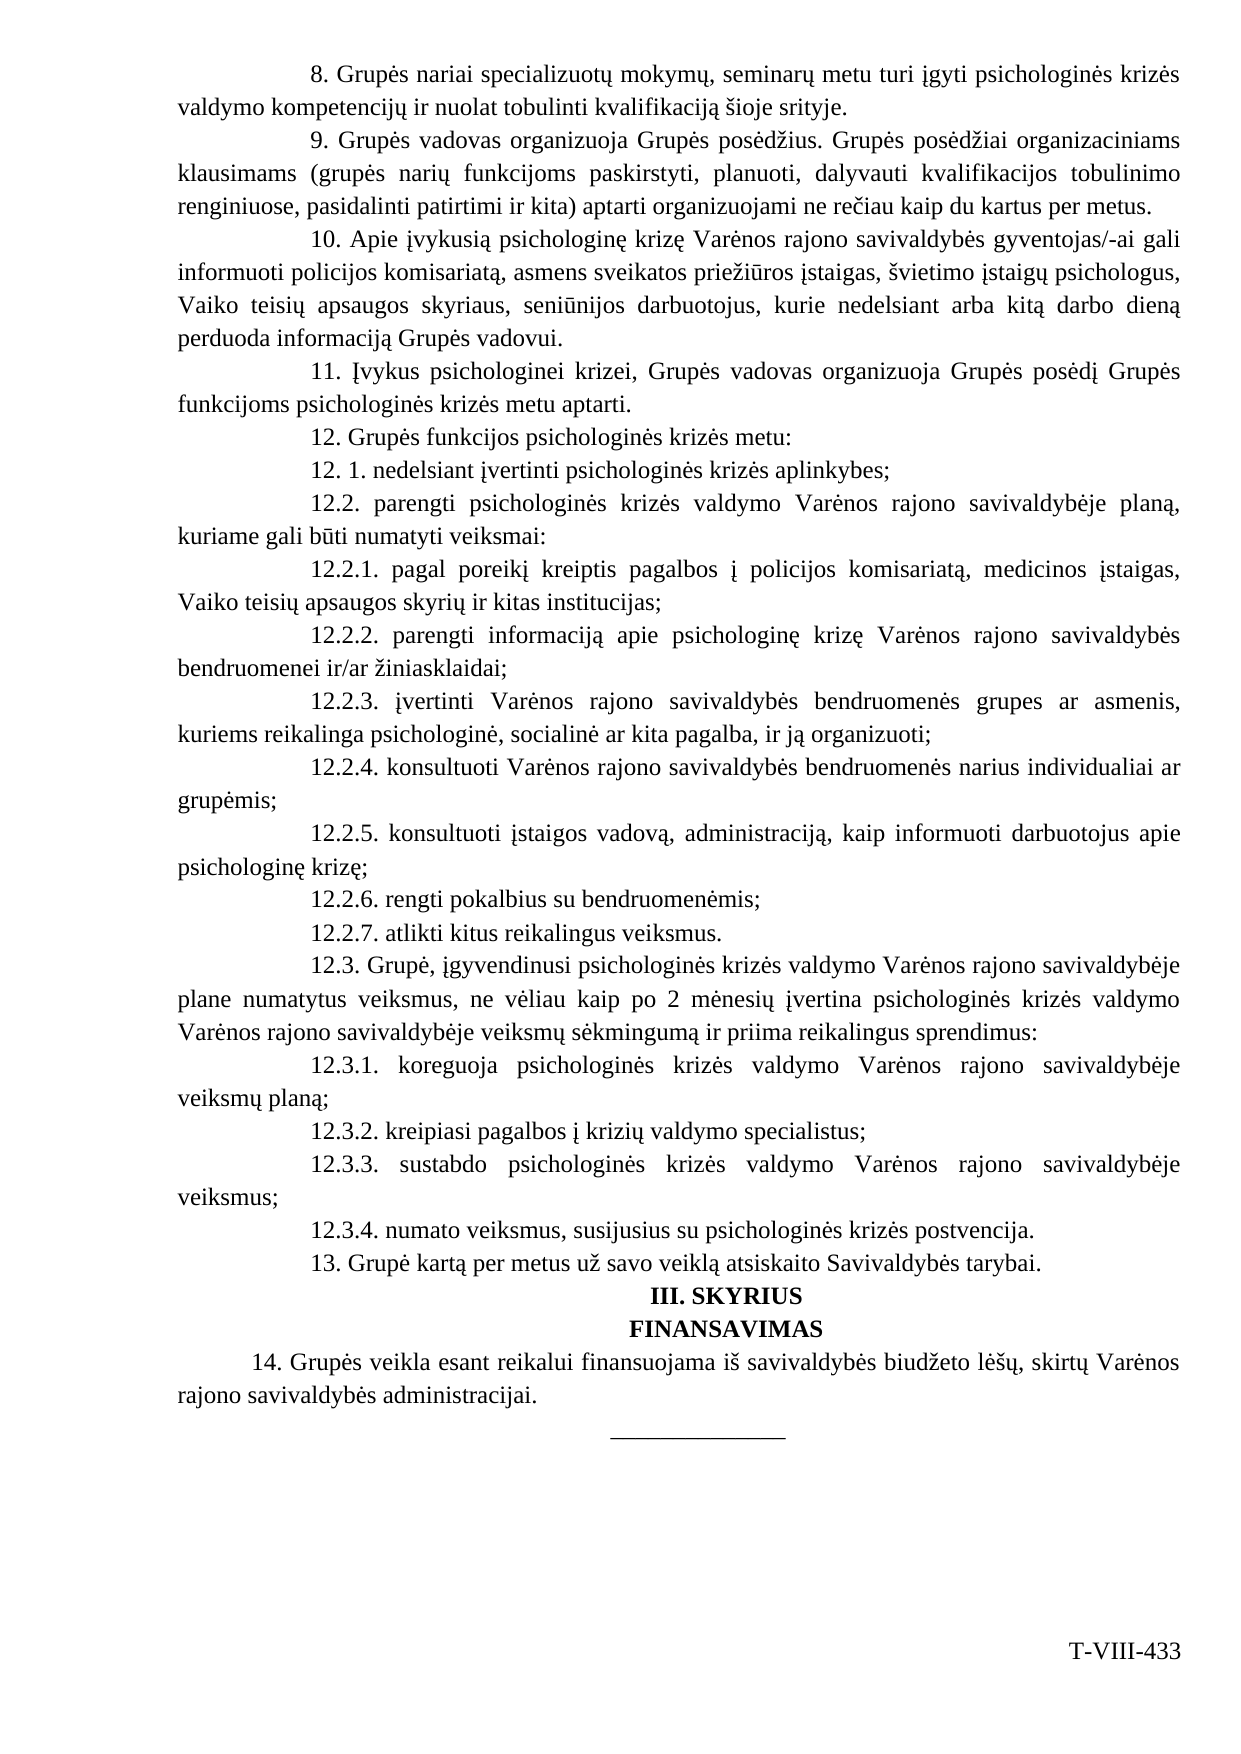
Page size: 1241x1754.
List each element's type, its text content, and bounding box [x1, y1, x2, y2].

text 12.2.2. parengti informaciją apie psichologinę krizę Varėnos rajono savivaldybės bendruomenei ir/ar žiniasklaidai; [177, 620, 1181, 682]
text 14. Grupės veikla esant reikalui finansuojama iš savivaldybės biudžeto lėšų, skirtų Varėnos rajono savivaldybės administracijai. [177, 1347, 1181, 1409]
text 12. Grupės funkcijos psichologinės krizės metu: [177, 422, 1181, 451]
text 12.3.4. numato veiksmus, susijusius su psichologinės krizės postvencija. [252, 1215, 1181, 1243]
text 8. Grupės nariai specializuotų mokymų, seminarų metu turi įgyti psichologinės krizės valdymo kompetencijų ir nuolat tobulinti kvalifikaciją šioje srityje. [177, 59, 1181, 121]
text 12.2.6. rengti pokalbius su bendruomenėmis; [177, 884, 1181, 913]
text 12.3.2. kreipiasi pagalbos į krizių valdymo specialistus; [177, 1116, 1181, 1144]
text 13. Grupė kartą per metus už savo veiklą atsiskaito Savivaldybės tarybai. [252, 1248, 1181, 1277]
text 11. Įvykus psichologinei krizei, Grupės vadovas organizuoja Grupės posėdį Grupės funkcijoms psichologinės krizės metu aptarti. [177, 356, 1181, 418]
text 12.2.4. konsultuoti Varėnos rajono savivaldybės bendruomenės narius individualiai ar grupėmis; [177, 752, 1181, 814]
text 12.2.5. konsultuoti įstaigos vadovą, administraciją, kaip informuoti darbuotojus apie psichologinę krizę; [177, 818, 1181, 880]
text 10. Apie įvykusią psichologinę krizę Varėnos rajono savivaldybės gyventojas/-ai gali informuoti policijos komisariatą, asmens sveikatos priežiūros įstaigas, švietimo įstaigų psichologus, Vaiko teisių apsaugos skyriaus, seniūnijos darbuotojus, kurie nedelsiant arba kitą darbo dieną perduoda informaciją Grupės vadovui. [177, 224, 1181, 352]
text III. SKYRIUS [271, 1281, 1181, 1309]
text 12.2. parengti psichologinės krizės valdymo Varėnos rajono savivaldybėje planą, kuriame gali būti numatyti veiksmai: [177, 488, 1181, 550]
text 12.3.1. koreguoja psichologinės krizės valdymo Varėnos rajono savivaldybėje veiksmų planą; [177, 1050, 1181, 1111]
text 12.3. Grupė, įgyvendinusi psichologinės krizės valdymo Varėnos rajono savivaldybėje plane numatytus veiksmus, ne vėliau kaip po 2 mėnesių įvertina psichologinės krizės valdymo Varėnos rajono savivaldybėje veiksmų sėkmingumą ir priima reikalingus sprendimus: [177, 951, 1181, 1045]
text 9. Grupės vadovas organizuoja Grupės posėdžius. Grupės posėdžiai organizaciniams klausimams (grupės narių funkcijoms paskirstyti, planuoti, dalyvauti kvalifikacijos tobulinimo renginiuose, pasidalinti patirtimi ir kita) aptarti organizuojami ne rečiau kaip du kartus per metus. [177, 125, 1181, 220]
text 12.2.1. pagal poreikį kreiptis pagalbos į policijos komisariatą, medicinos įstaigas, Vaiko teisių apsaugos skyrių ir kitas institucijas; [177, 554, 1181, 616]
text 12.2.7. atlikti kitus reikalingus veiksmus. [177, 918, 1181, 946]
text 12. 1. nedelsiant įvertinti psichologinės krizės aplinkybes; [177, 455, 1181, 484]
text 12.3.3. sustabdo psichologinės krizės valdymo Varėnos rajono savivaldybėje veiksmus; [177, 1149, 1181, 1211]
text ______________ [215, 1413, 1181, 1442]
text 12.2.3. įvertinti Varėnos rajono savivaldybės bendruomenės grupes ar asmenis, kuriems reikalinga psichologinė, socialinė ar kita pagalba, ir ją organizuoti; [177, 686, 1181, 748]
text FINANSAVIMAS [271, 1314, 1181, 1343]
